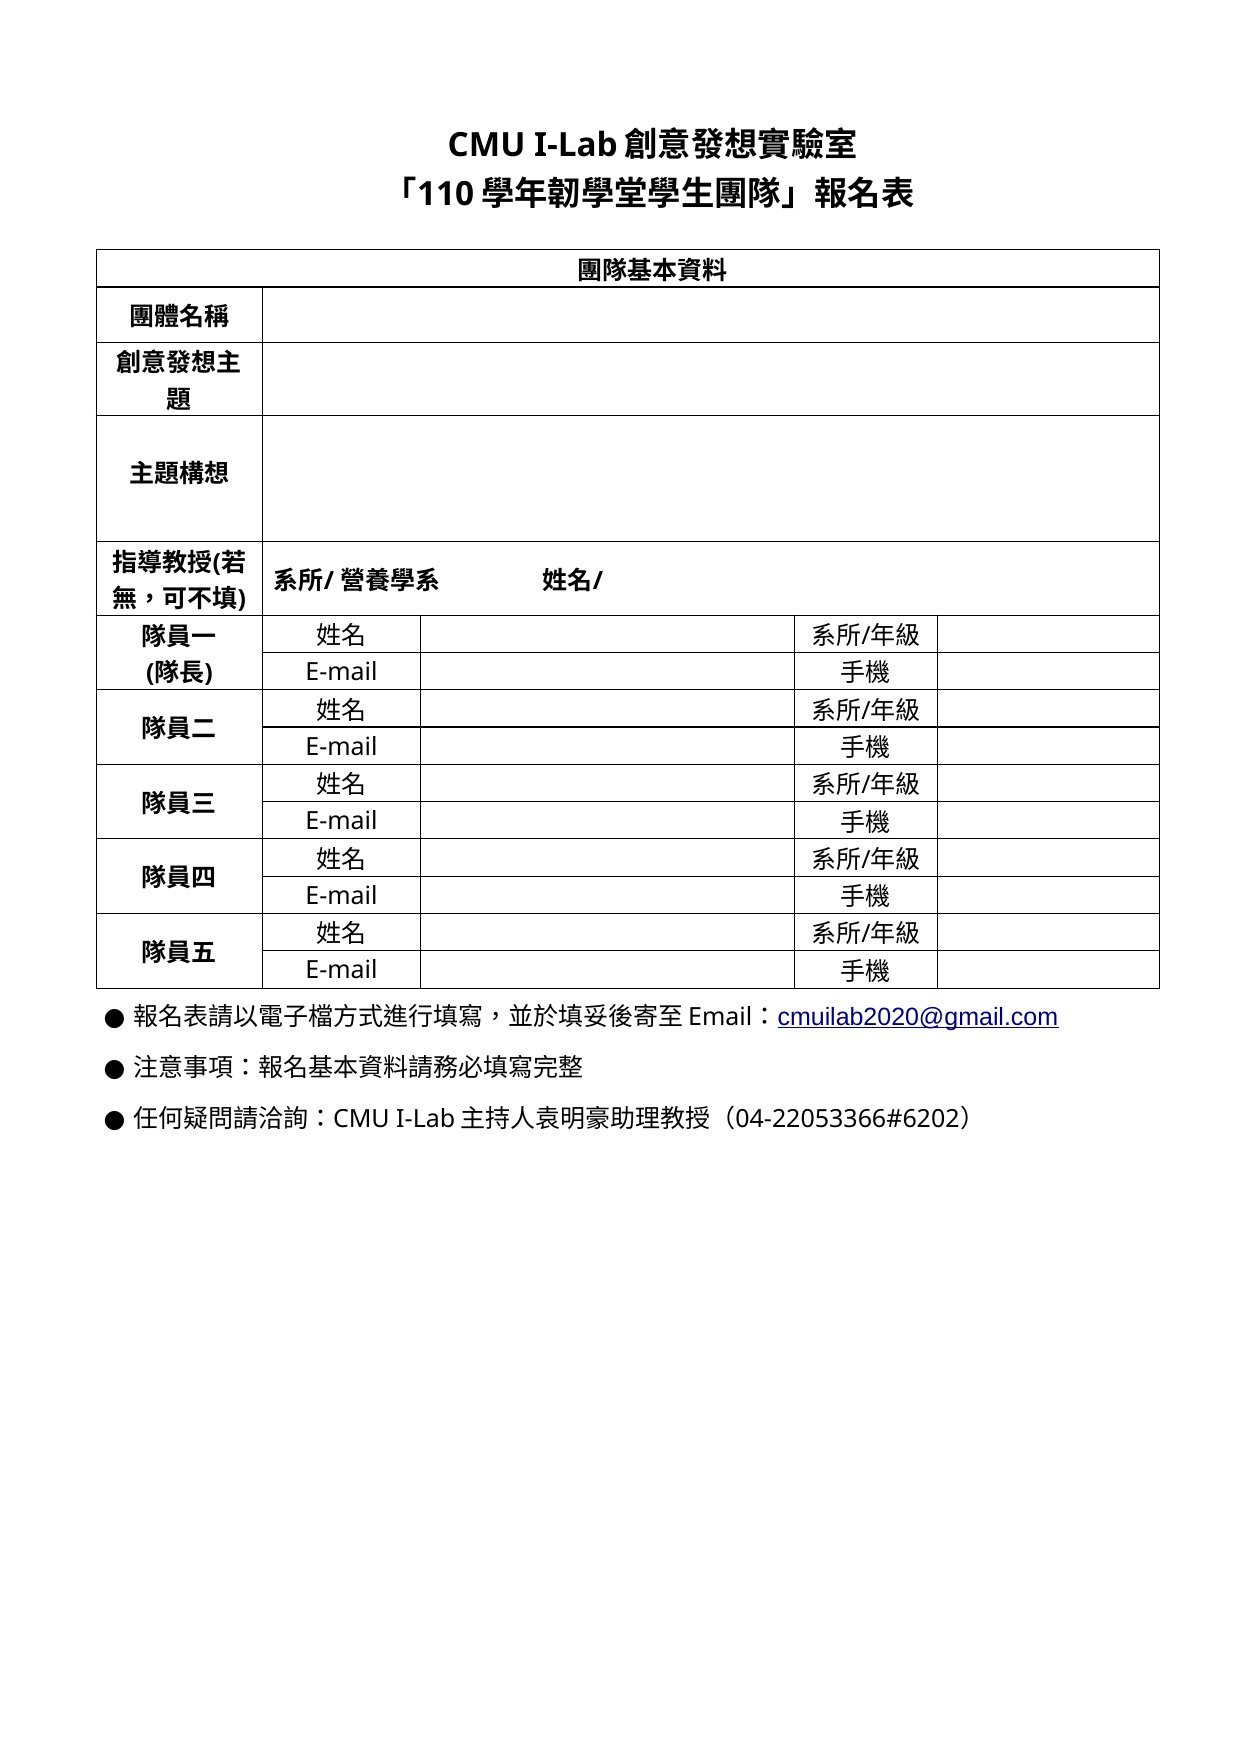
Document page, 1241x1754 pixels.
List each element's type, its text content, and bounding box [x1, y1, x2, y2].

table_cell [421, 951, 794, 987]
table_cell 系所/年級 [795, 690, 937, 726]
table_cell [263, 416, 1159, 541]
table_cell 團體名稱 [97, 288, 262, 342]
table_cell [938, 951, 1159, 987]
table_cell 創意發想主題 [97, 343, 262, 415]
table_cell [421, 653, 794, 689]
table_cell 系所/ 營養學系 姓名/ [263, 542, 1159, 614]
table_cell 手機 [795, 877, 937, 913]
table_cell 系所/年級 [795, 914, 937, 950]
table_cell E-mail [263, 877, 420, 913]
table_cell [938, 839, 1159, 876]
table_cell [938, 914, 1159, 950]
text 「110學年韌學堂學生團隊」報名表 [183, 167, 1122, 215]
table_cell [421, 914, 794, 950]
table_cell [938, 690, 1159, 726]
table_cell [263, 288, 1159, 342]
table_cell [938, 728, 1159, 764]
table_cell 隊員四 [97, 839, 262, 913]
table_cell 手機 [795, 653, 937, 689]
table_cell 手機 [795, 802, 937, 838]
table_cell 指導教授(若無，可不填) [97, 542, 262, 614]
table_cell [421, 839, 794, 876]
table_cell 手機 [795, 951, 937, 987]
table_cell 隊員三 [97, 765, 262, 838]
table_cell [938, 653, 1159, 689]
table_cell [421, 765, 794, 801]
table_cell [938, 765, 1159, 801]
table_cell 姓名 [263, 914, 420, 950]
table_cell [421, 690, 794, 726]
table_cell 姓名 [263, 765, 420, 801]
table_cell [938, 877, 1159, 913]
table_cell 姓名 [263, 616, 420, 652]
table_cell 隊員二 [97, 690, 262, 764]
list 任何疑問請洽詢：CMU I-Lab主持人袁明豪助理教授（04-22053366#6202） [103, 1091, 1122, 1142]
table_cell [421, 877, 794, 913]
table_cell [421, 728, 794, 764]
table_cell 系所/年級 [795, 839, 937, 876]
table_cell [263, 343, 1159, 415]
table_cell [421, 802, 794, 838]
table_cell E-mail [263, 653, 420, 689]
table_cell [421, 616, 794, 652]
table_cell 隊員一 (隊長) [97, 616, 262, 689]
table_cell E-mail [263, 951, 420, 987]
table_cell E-mail [263, 802, 420, 838]
table_cell 隊員五 [97, 914, 262, 987]
list 報名表請以電子檔方式進行填寫，並於填妥後寄至Email：cmuilab2020@gmail.com [103, 989, 1122, 1040]
table_cell 姓名 [263, 839, 420, 876]
table_cell [938, 616, 1159, 652]
table_header 團隊基本資料 [97, 250, 1159, 286]
text CMU I-Lab創意發想實驗室 [183, 118, 1122, 167]
table_cell 主題構想 [97, 416, 262, 541]
table_cell 姓名 [263, 690, 420, 726]
table_cell E-mail [263, 728, 420, 764]
table_cell 系所/年級 [795, 616, 937, 652]
table_cell 手機 [795, 728, 937, 764]
table_cell 系所/年級 [795, 765, 937, 801]
list 注意事項：報名基本資料請務必填寫完整 [103, 1040, 1122, 1091]
table_cell [938, 802, 1159, 838]
